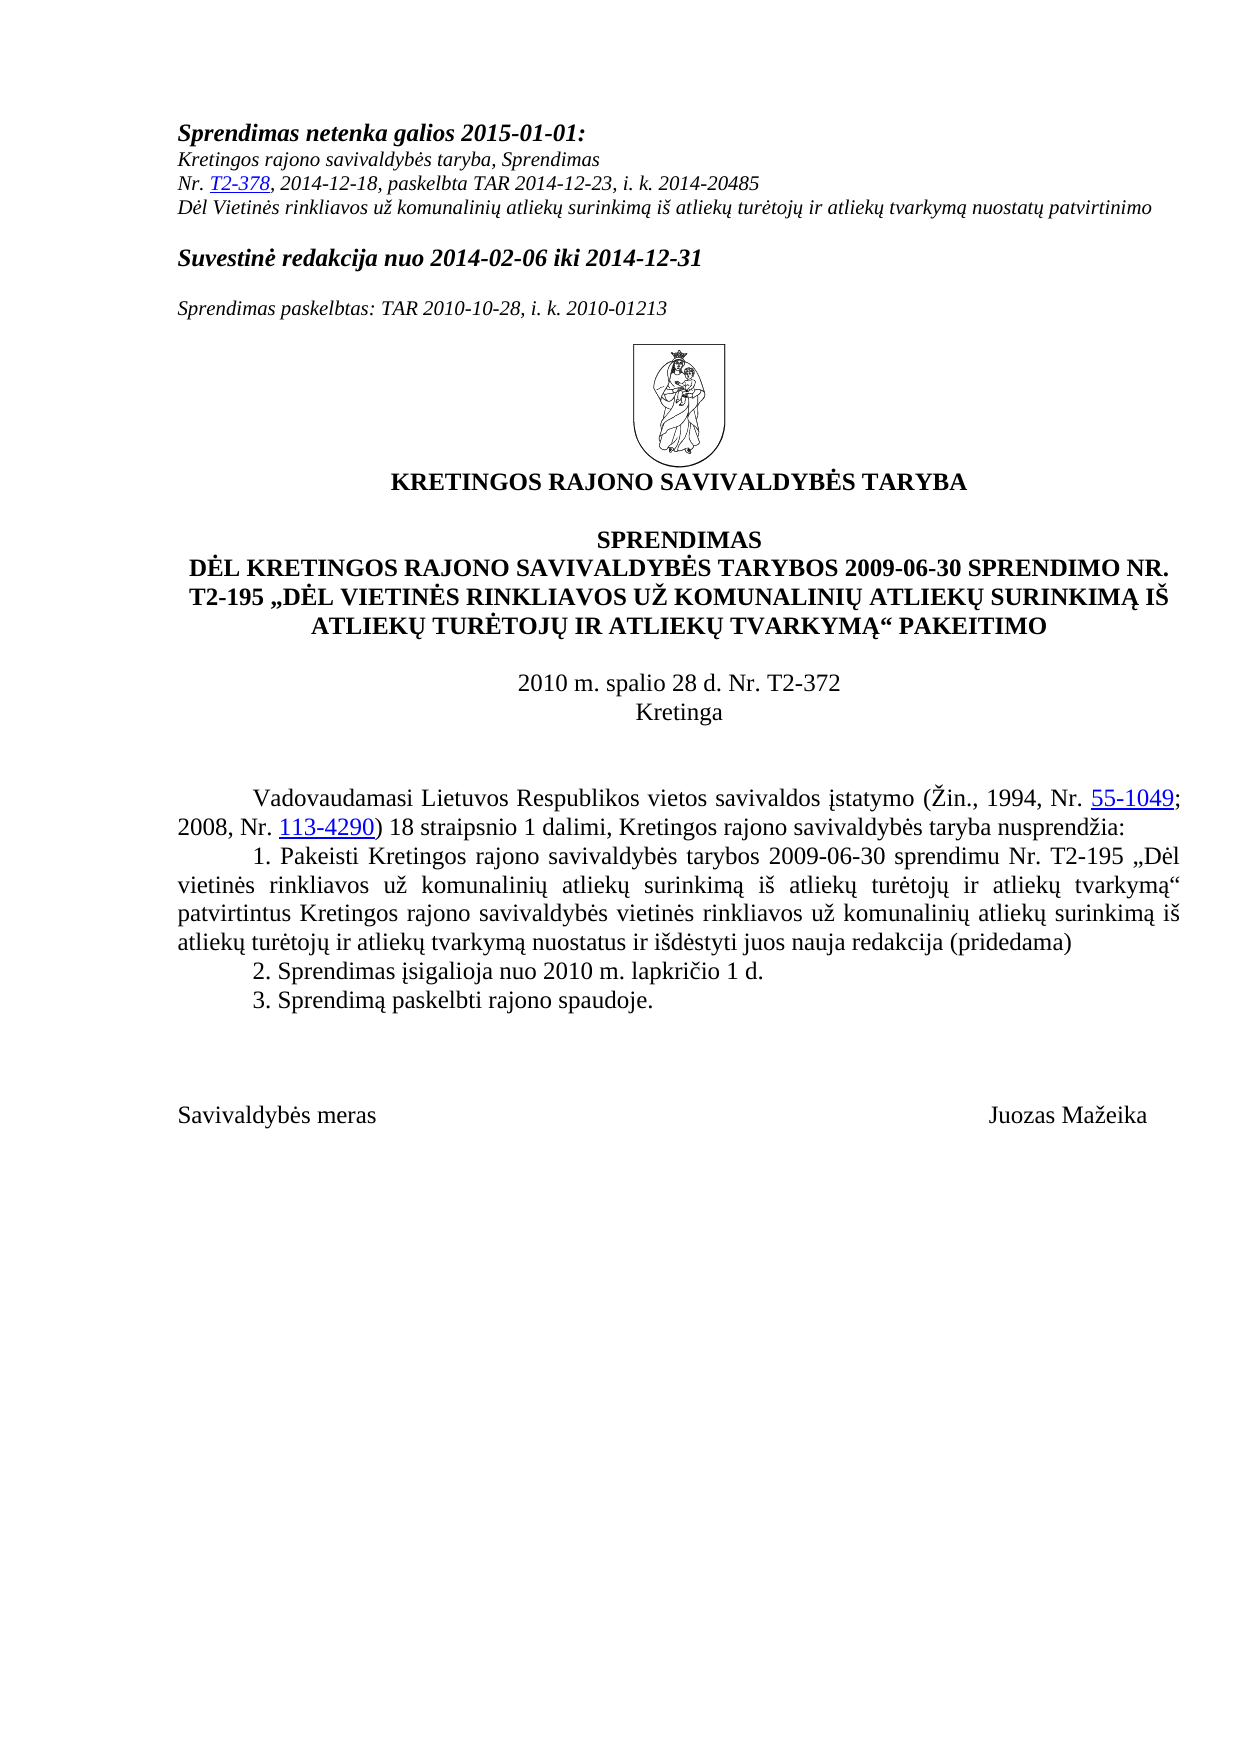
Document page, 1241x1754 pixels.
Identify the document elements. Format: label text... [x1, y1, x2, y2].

text Sprendimas paskelbtas: TAR 2010-10-28, i. k. 2010-01213 [177, 296, 1181, 320]
text 3. Sprendimą paskelbti rajono spaudoje. [177, 985, 1181, 1013]
text 1. Pakeisti Kretingos rajono savivaldybės tarybos 2009-06-30 sprendimu Nr. T2-195 „Dėl vietinės rinkliavos už komunalinių atliekų surinkimą iš atliekų turėtojų ir atliekų tvarkymą“ patvirtintus Kretingos rajono savivaldybės vietinės rinkliavos už komunalinių atliekų surinkimą iš atliekų turėtojų ir atliekų tvarkymą nuostatus ir išdėstyti juos nauja redakcija (pridedama) [177, 841, 1181, 956]
text Dėl Vietinės rinkliavos už komunalinių atliekų surinkimą iš atliekų turėtojų ir atliekų tvarkymą nuostatų patvirtinimo [177, 195, 1181, 219]
text Nr. T2-378, 2014-12-18, paskelbta TAR 2014-12-23, i. k. 2014-20485 [177, 171, 1181, 195]
text sprendimas [177, 525, 1181, 553]
text Savivaldybės meras Juozas Mažeika [177, 1100, 1181, 1128]
text Sprendimas netenka galios 2015-01-01: [177, 118, 1181, 147]
text Vadovaudamasi Lietuvos Respublikos vietos savivaldos įstatymo (Žin., 1994, Nr. 55-1049; 2008, Nr. 113-4290) 18 straipsnio 1 dalimi, Kretingos rajono savivaldybės taryba nusprendžia: [177, 783, 1181, 841]
text Dėl KRETINGOS RAJONO SAVIVALDYBĖS TARYBOS 2009-06-30 SPRENDIMO NR. T2-195 „DĖL vietinės rinkliavos už komunalinių atliekų surinkimą iš atliekų turėtojų ir atliekų tvarkymą“ PAKEITIMO [177, 553, 1181, 640]
text Kretingos rajono savivaldybės taryba, Sprendimas [177, 147, 1181, 171]
text 2010 m. spalio 28 d. Nr. T2-372 [177, 668, 1181, 697]
text 2. Sprendimas įsigalioja nuo 2010 m. lapkričio 1 d. [177, 956, 1181, 985]
text KRETINGOS RAJONO SAVIVALDYBĖS taryba [177, 467, 1181, 496]
text Suvestinė redakcija nuo 2014-02-06 iki 2014-12-31 [177, 243, 1181, 272]
text Kretinga [177, 697, 1181, 726]
